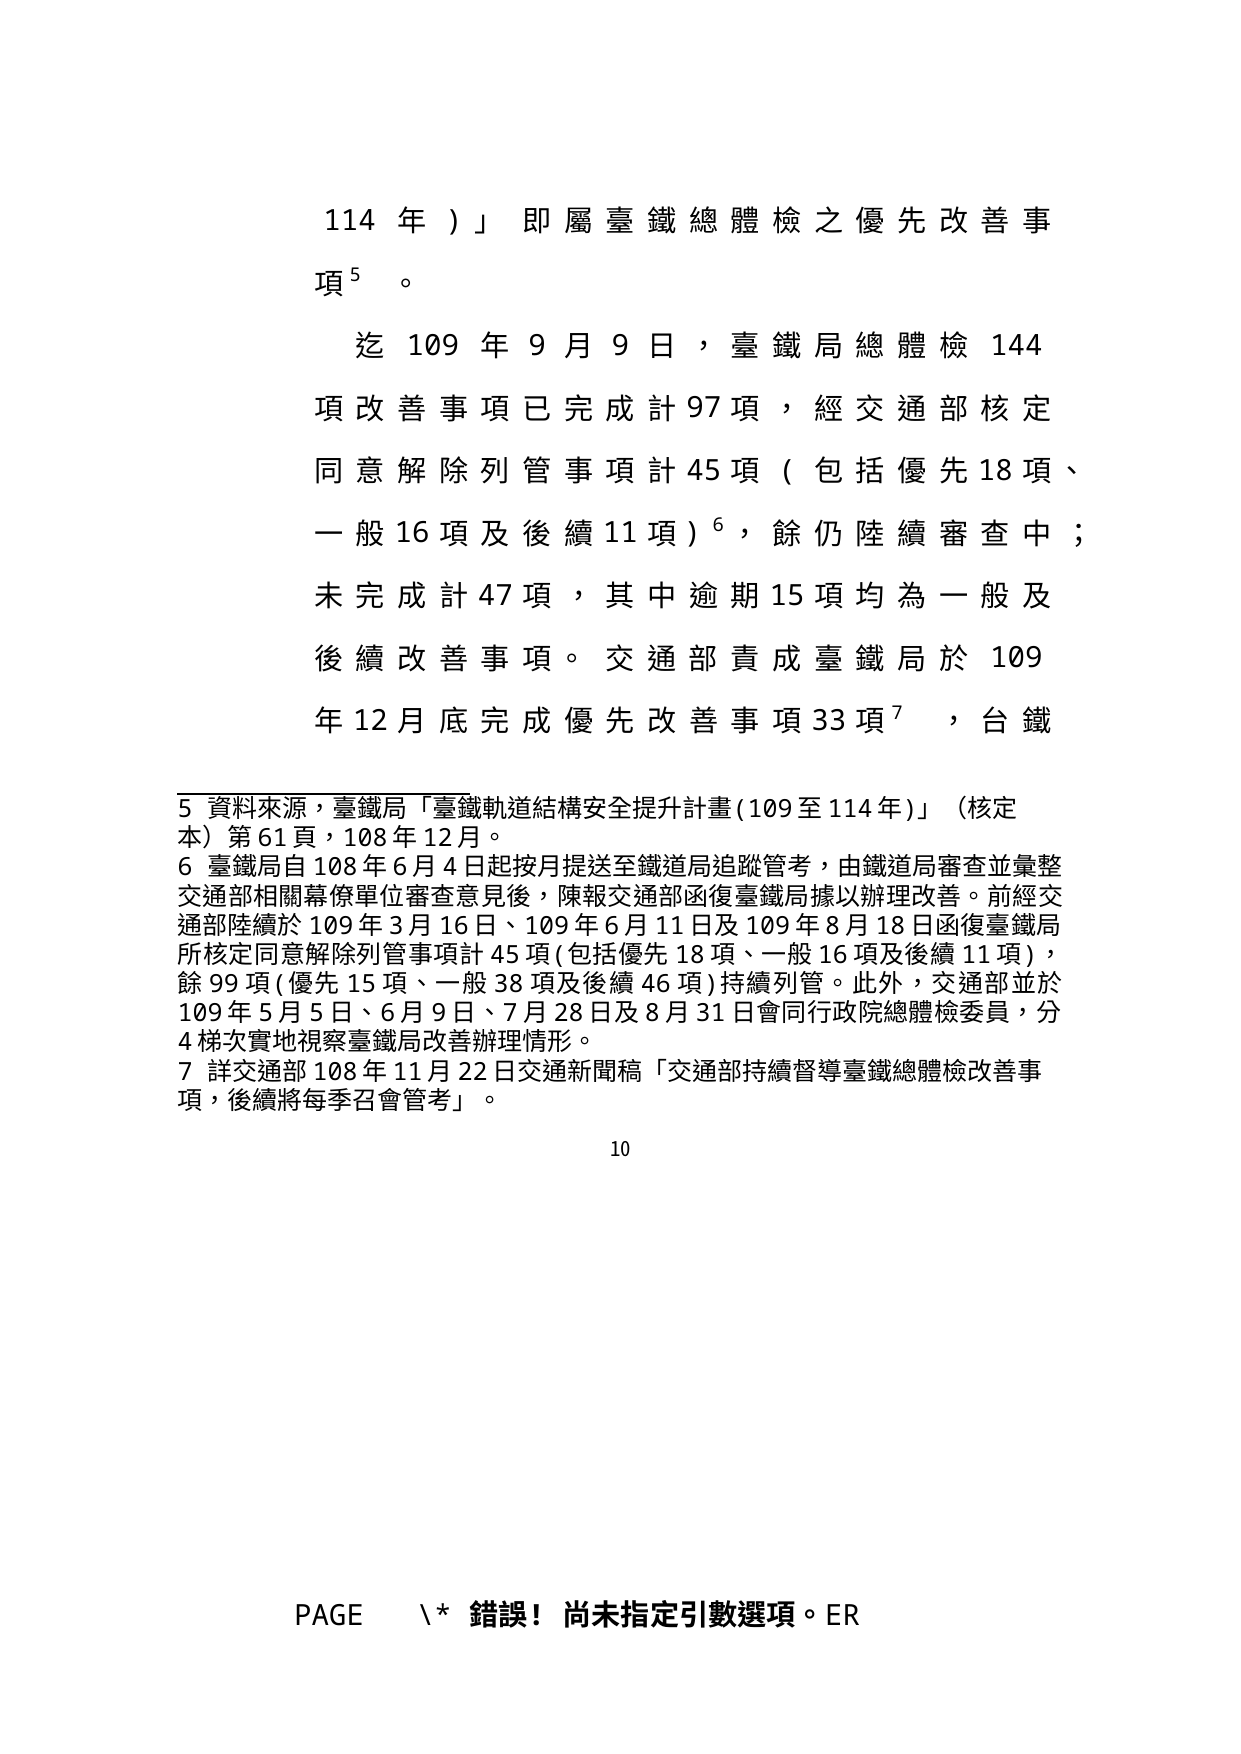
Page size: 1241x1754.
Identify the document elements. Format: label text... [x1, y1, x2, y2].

text 114年)」即屬臺鐵總體檢之優先改善事項。 [271, 177, 1058, 302]
text 臺鐵局自108年6月4日起按月提送至鐵道局追蹤管考，由鐵道局審查並彙整交通部相關幕僚單位審查意見後，陳報交通部函復臺鐵局據以辦理改善。前經交通部陸續於109年3月16日、109年6月11日及109年8月18日函復臺鐵局所核定同意解除列管事項計45項(包括優先18項、一般16項及後續11項)，餘99項(優先15項、一般38項及後續46項)持續列管。此外，交通部並於109年5月5日、6月9日、7月28日及8月31日會同行政院總體檢委員，分4梯次實地視察臺鐵局改善辦理情形。 [177, 852, 1063, 1057]
text 迄109年9月9日，臺鐵局總體檢144項改善事項已完成計97項，經交通部核定同意解除列管事項計45項(包括優先18項、一般16項及後續11項) ，餘仍陸續審查中；未完成計47項，其中逾期15項均為一般及後續改善事項。交通部責成臺鐵局於109年12月底完成優先改善事項33項，台鐵局已完成28項，未完成包括行車事故分析及管理1項、軌道系統安全1項、車輛及系統機電1項、及組織效能改善2項等5項(詳表2)，鑒於距109年12月底僅數月餘，允宜加強辦理。 [271, 302, 1058, 740]
text 詳交通部108年11月22日交通新聞稿「交通部持續督導臺鐵總體檢改善事項，後續將每季召會管考」。 [177, 1057, 1063, 1115]
text 資料來源，臺鐵局「臺鐵軌道結構安全提升計畫(109至114年)」（核定本）第61頁，108年12月。 [177, 794, 1063, 852]
